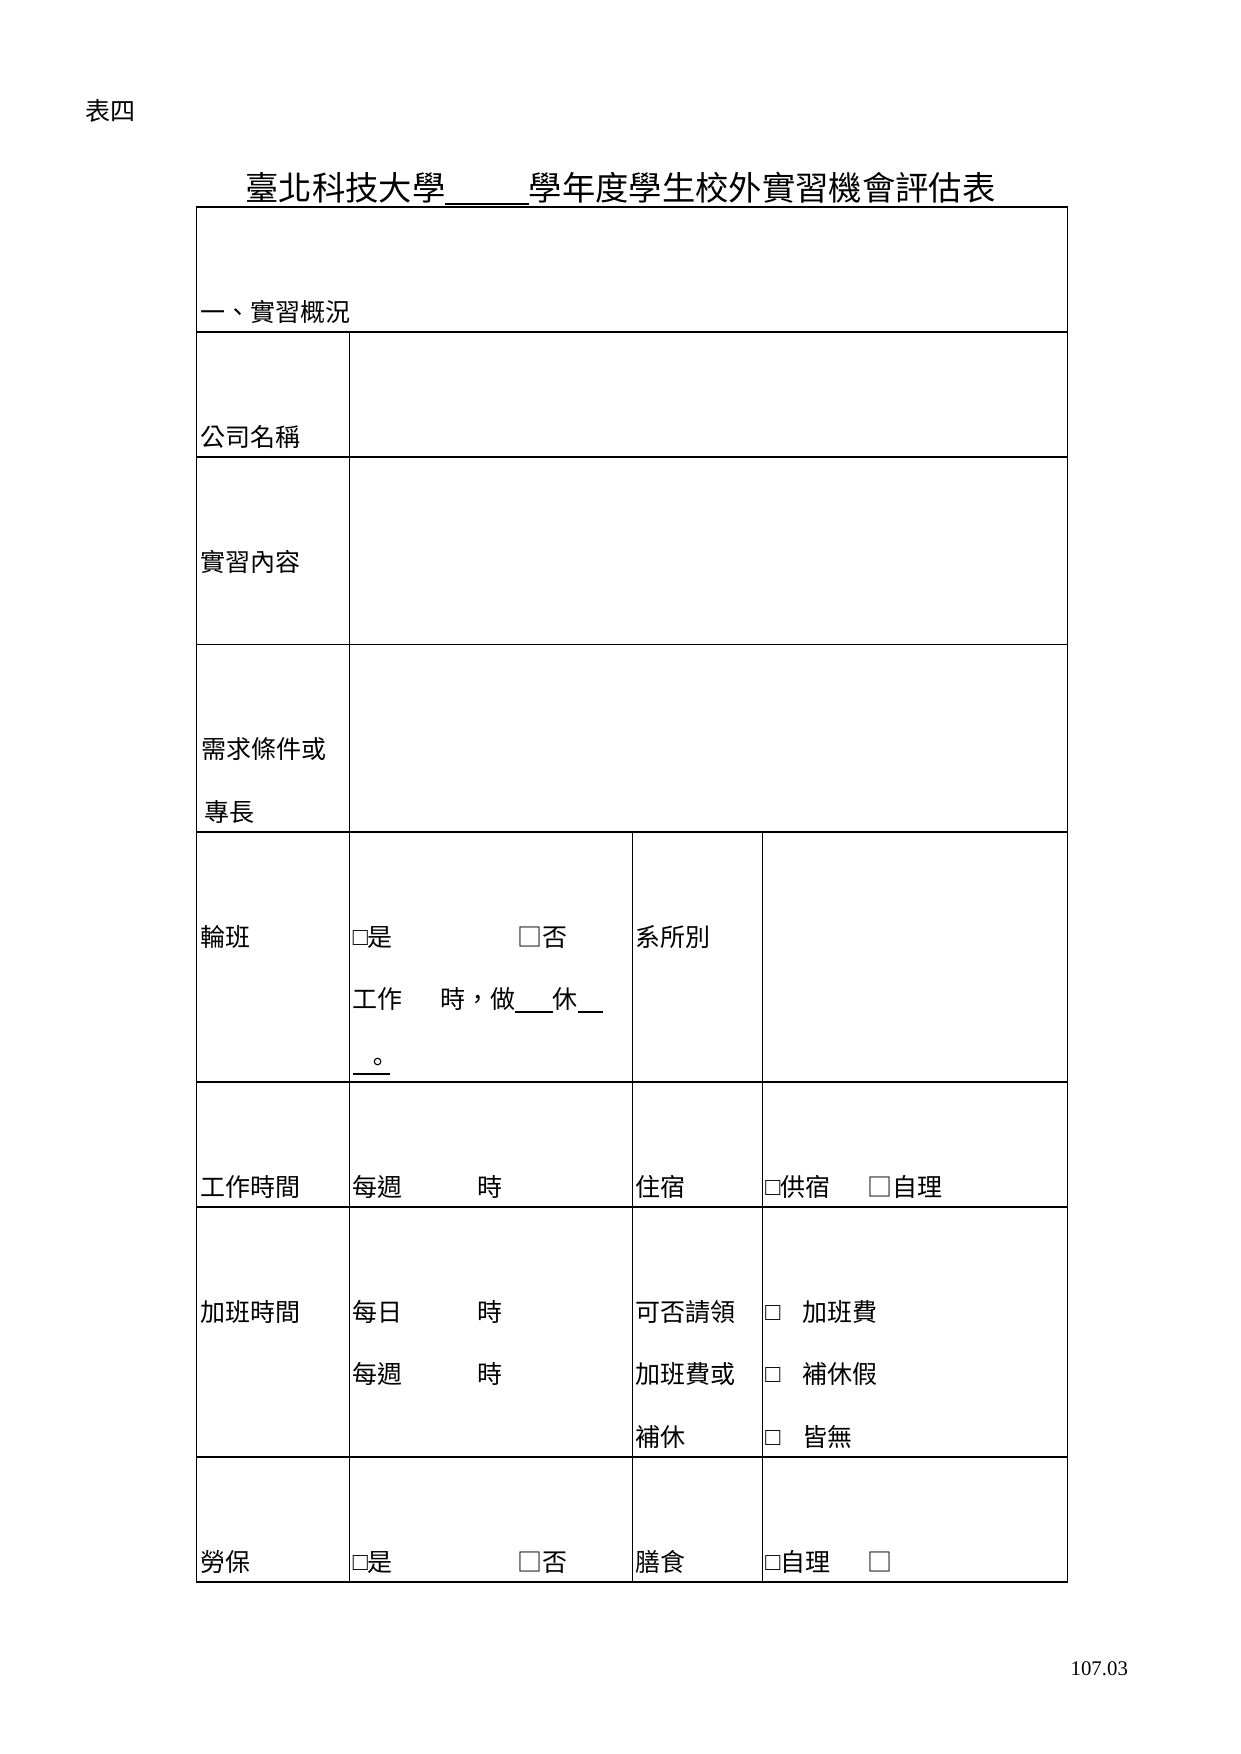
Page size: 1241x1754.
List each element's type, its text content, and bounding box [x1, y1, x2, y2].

table_cell □供宿 □自理 [763, 1083, 1067, 1206]
table_cell 每日 時 每週 時 [350, 1208, 632, 1456]
table_cell 公司名稱 [197, 333, 349, 456]
table_cell □是 □否 工作 時，做 休 。 [350, 833, 632, 1081]
table_cell [350, 645, 1067, 831]
table_header 一、實習概況 [197, 208, 1067, 331]
table_cell 輪班 [197, 833, 349, 1081]
table_cell 膳食 [633, 1458, 762, 1581]
text 臺北科技大學 學年度學生校外實習機會評估表 [106, 144, 1134, 206]
table_cell 可否請領加班費或補休 [633, 1208, 762, 1456]
table_cell [350, 458, 1067, 644]
table_cell □自理 □ [763, 1458, 1067, 1581]
table_cell 加班費 補休假 皆無 [763, 1208, 1067, 1456]
table_cell [763, 833, 1067, 1081]
table_cell □是 □否 [350, 1458, 632, 1581]
table_cell 實習內容 [197, 458, 349, 644]
text 表四 [85, 92, 143, 128]
table_cell 系所別 [633, 833, 762, 1081]
table_cell 加班時間 [197, 1208, 349, 1456]
table_cell 住宿 [633, 1083, 762, 1206]
table_cell 每週 時 [350, 1083, 632, 1206]
table_cell 工作時間 [197, 1083, 349, 1206]
table_cell 勞保 [197, 1458, 349, 1581]
table_cell 需求條件或專長 [197, 645, 349, 831]
table_cell [350, 333, 1067, 456]
